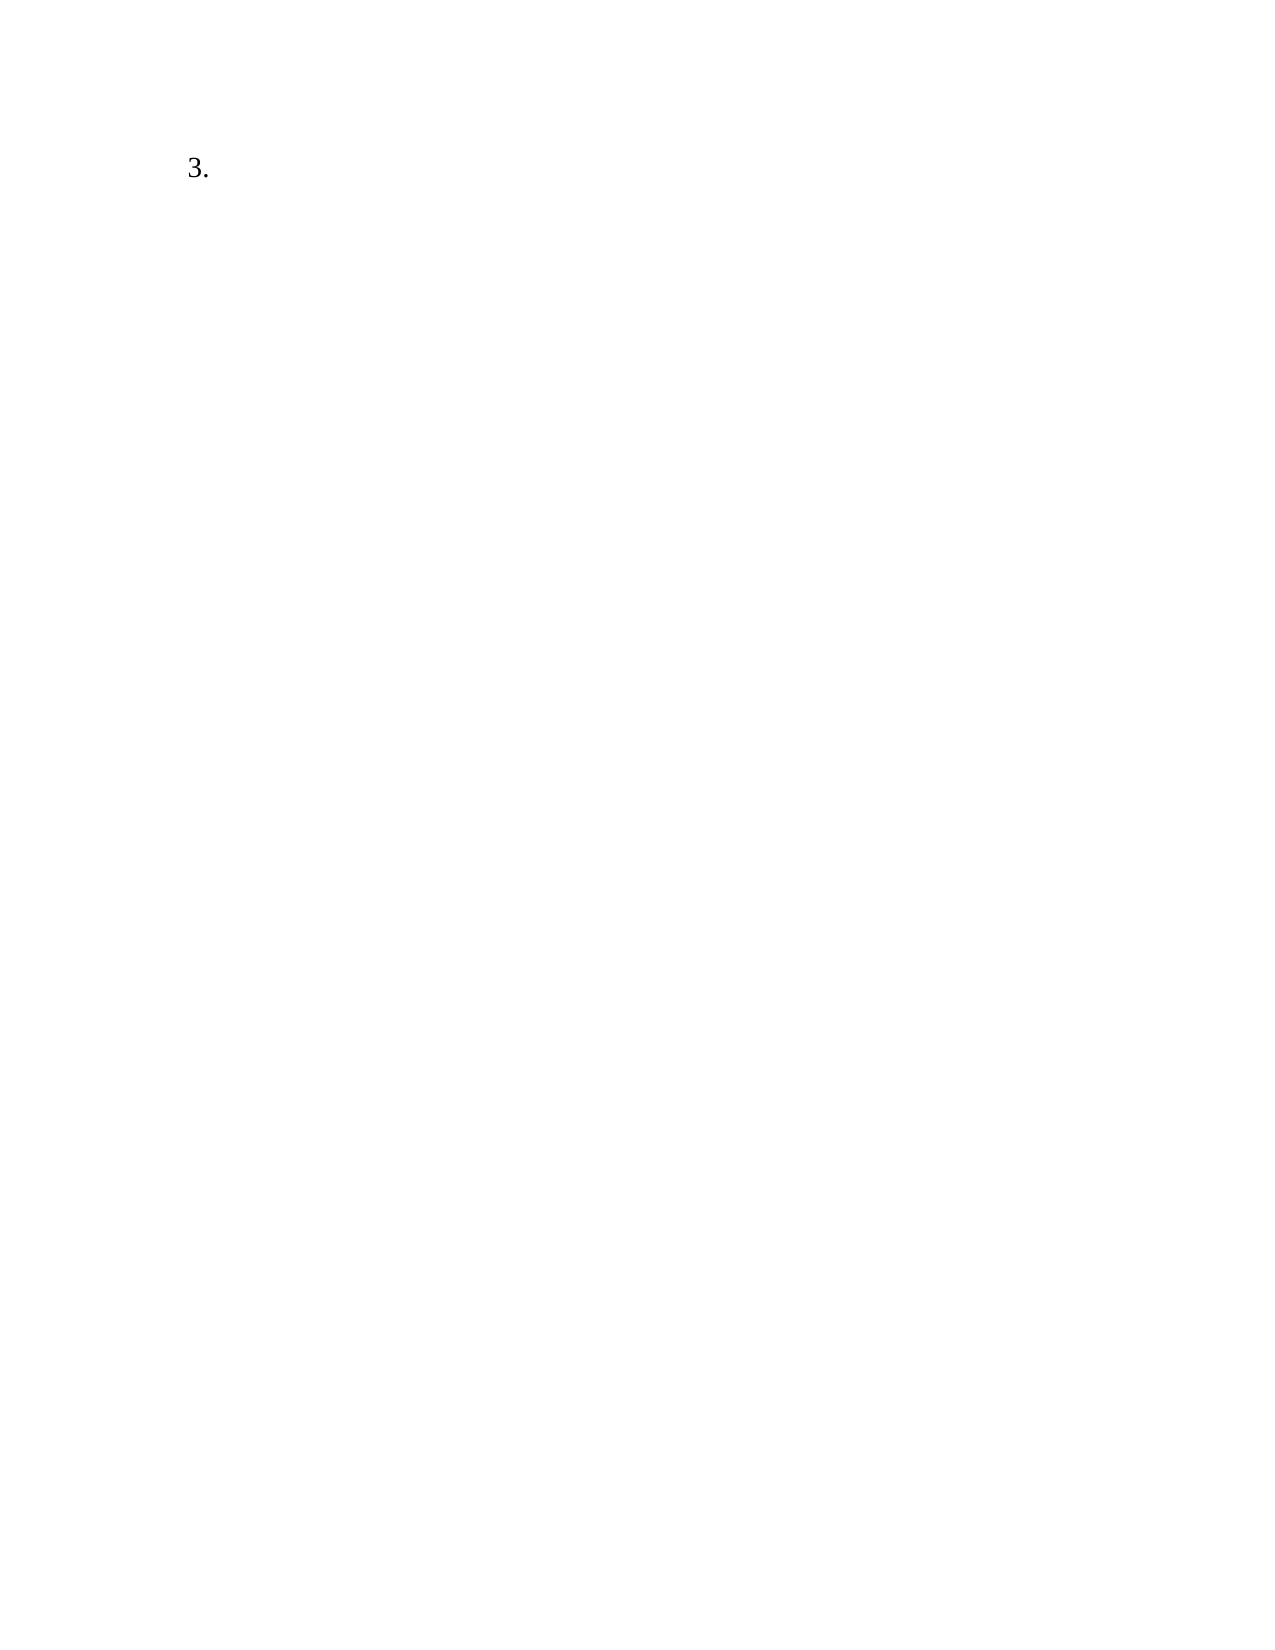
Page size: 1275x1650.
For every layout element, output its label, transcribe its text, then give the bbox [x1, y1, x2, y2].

subtitle 3. [187, 150, 999, 183]
